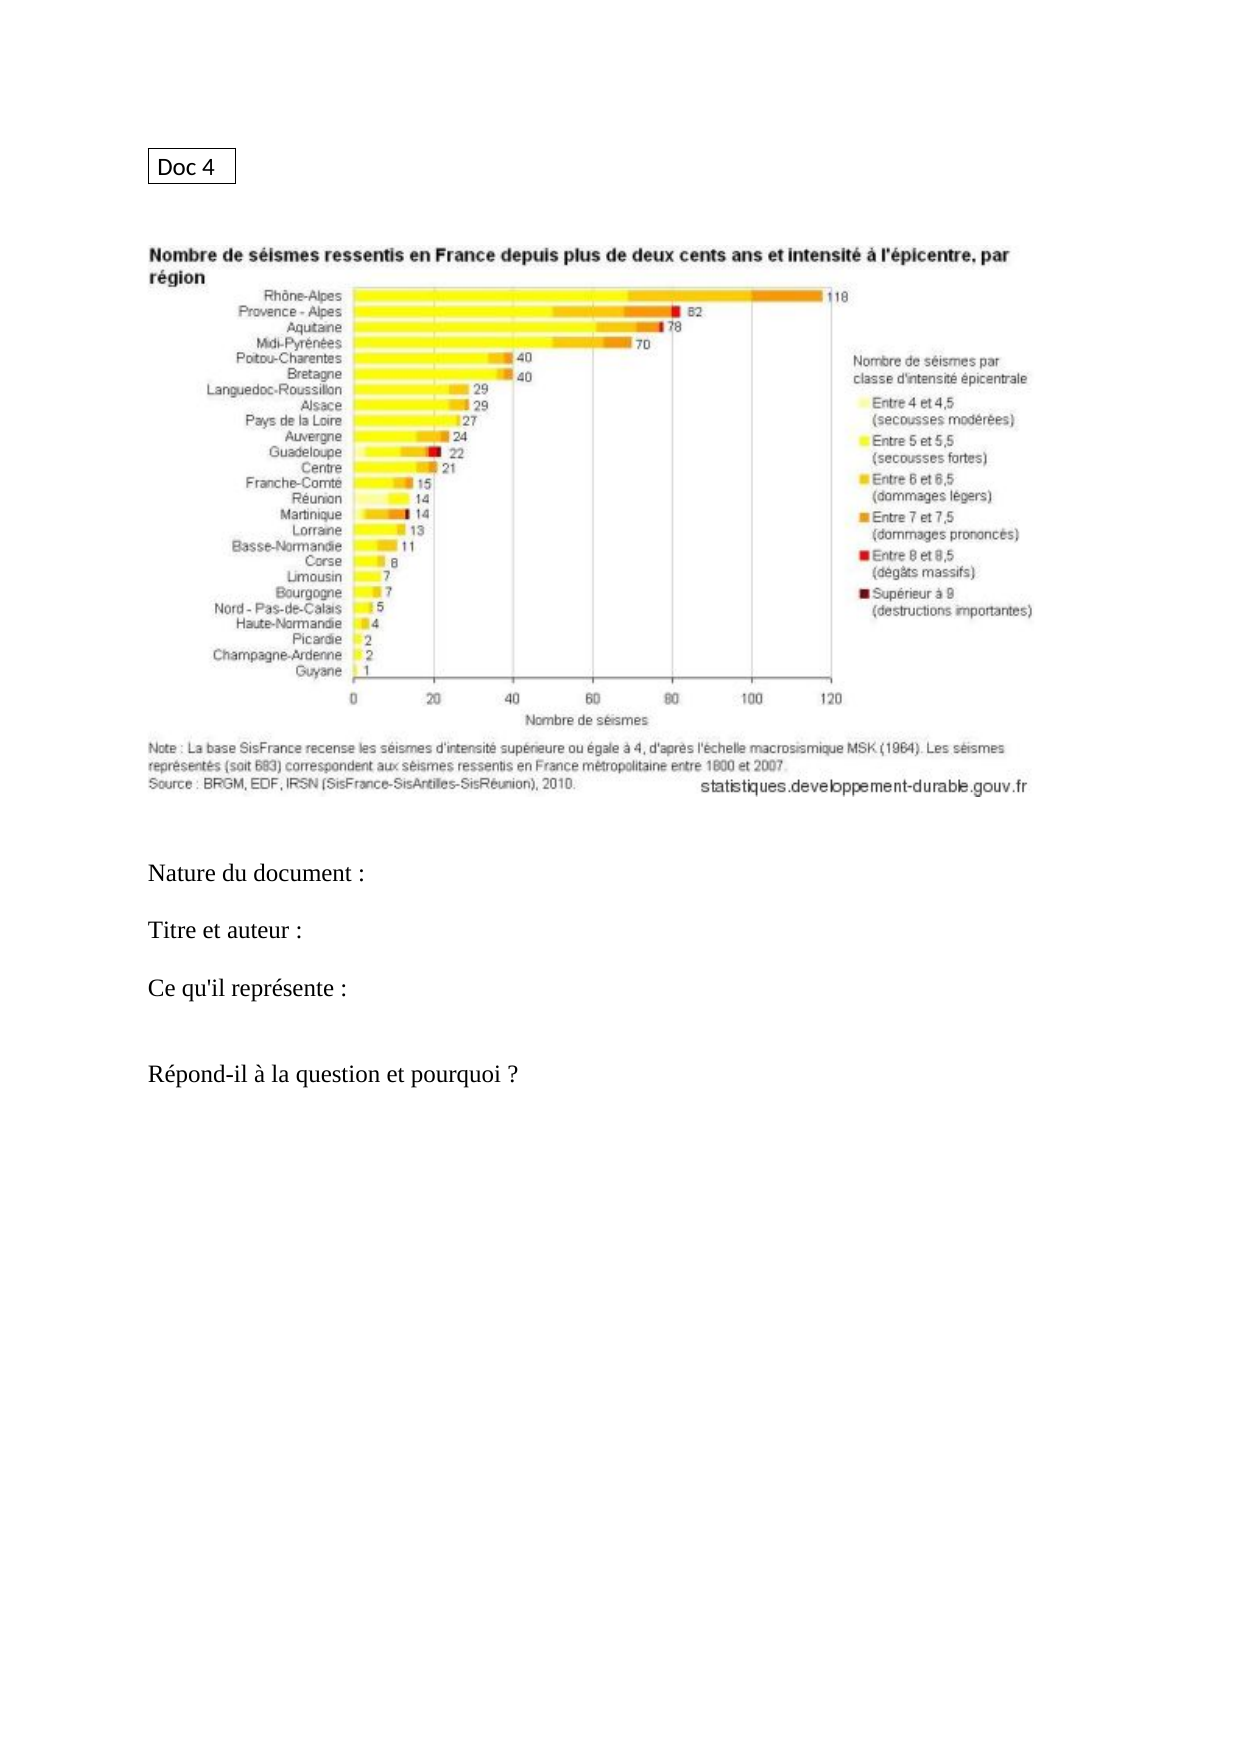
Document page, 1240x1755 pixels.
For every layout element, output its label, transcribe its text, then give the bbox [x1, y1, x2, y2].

text Répond-il à la question et pourquoi ? [148, 1059, 1092, 1088]
text Doc 4 [149, 149, 235, 183]
text Ce qu'il représente : [148, 973, 1092, 1002]
text Titre et auteur : [148, 915, 1092, 944]
text Nature du document : [148, 858, 1092, 887]
